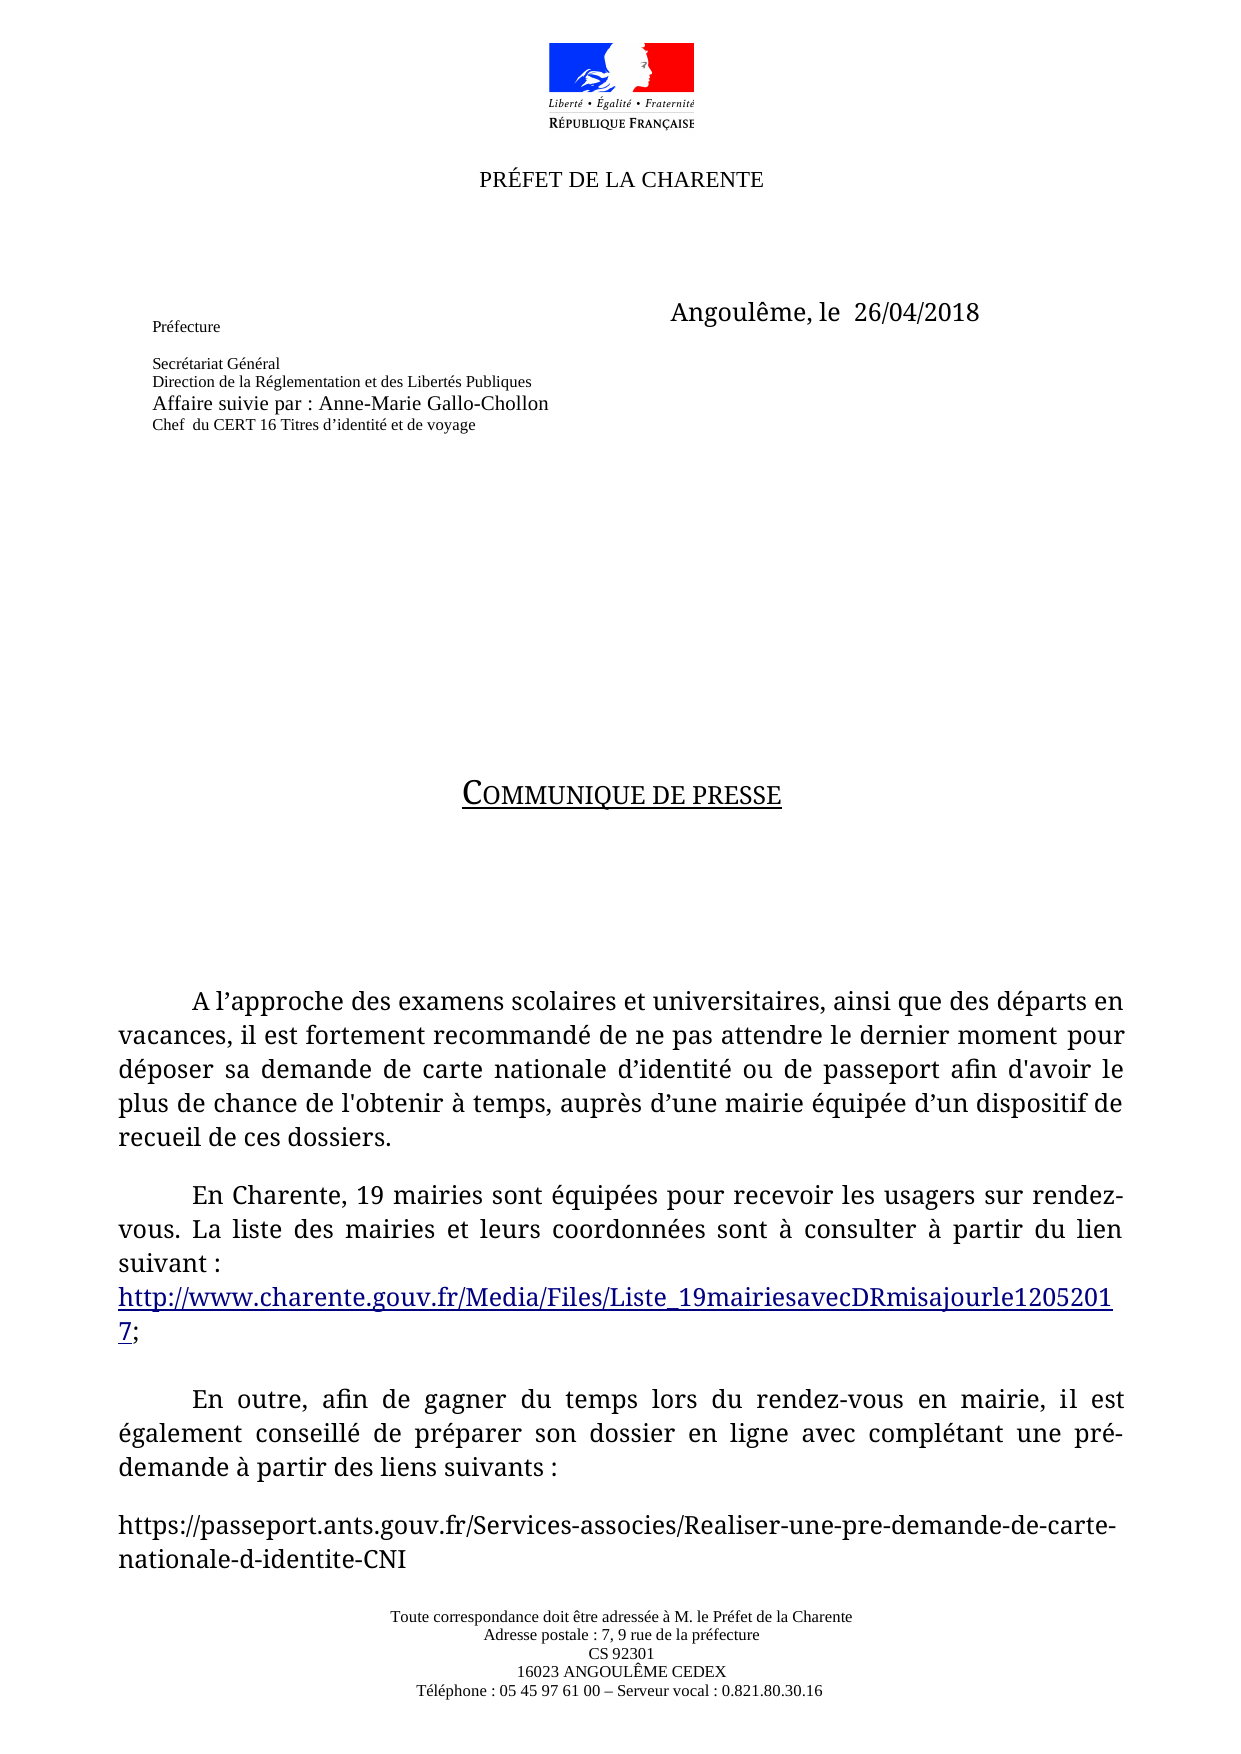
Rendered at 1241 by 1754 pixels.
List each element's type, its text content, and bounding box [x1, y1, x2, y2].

text Secrétariat Général [118, 354, 604, 373]
text COMMUNIQUE DE PRESSE [118, 768, 1125, 814]
text A l’approche des examens scolaires et universitaires, ainsi que des départs en vacances, il est fortement recommandé de ne pas attendre le dernier moment pour déposer sa demande de carte nationale d’identité ou de passeport afin d'avoir le plus de chance de l'obtenir à temps, auprès d’une mairie équipée d’un dispositif de recueil de ces dossiers. [118, 984, 1125, 1154]
text Angoulême, le 26/04/2018 [651, 295, 1125, 329]
text En outre, afin de gagner du temps lors du rendez-vous en mairie, il est également conseillé de préparer son dossier en ligne avec complétant une pré-demande à partir des liens suivants : [118, 1382, 1125, 1484]
text Direction de la Réglementation et des Libertés Publiques [118, 373, 604, 391]
text Chef du CERT 16 Titres d’identité et de voyage [118, 415, 604, 434]
text https://passeport.ants.gouv.fr/Services-associes/Realiser-une-pre-demande-de-carte-nationale-d-identite-CNI [118, 1508, 1125, 1576]
text Préfecture [118, 317, 604, 336]
text Affaire suivie par : Anne-Marie Gallo-Chollon [118, 391, 604, 415]
text En Charente, 19 mairies sont équipées pour recevoir les usagers sur rendez-vous. La liste des mairies et leurs coordonnées sont à consulter à partir du lien suivant : http://www.charente.gouv.fr/Media/Files/Liste_19mairiesavecDRmisajourle12052017; [118, 1178, 1125, 1348]
picture [549, 43, 694, 134]
